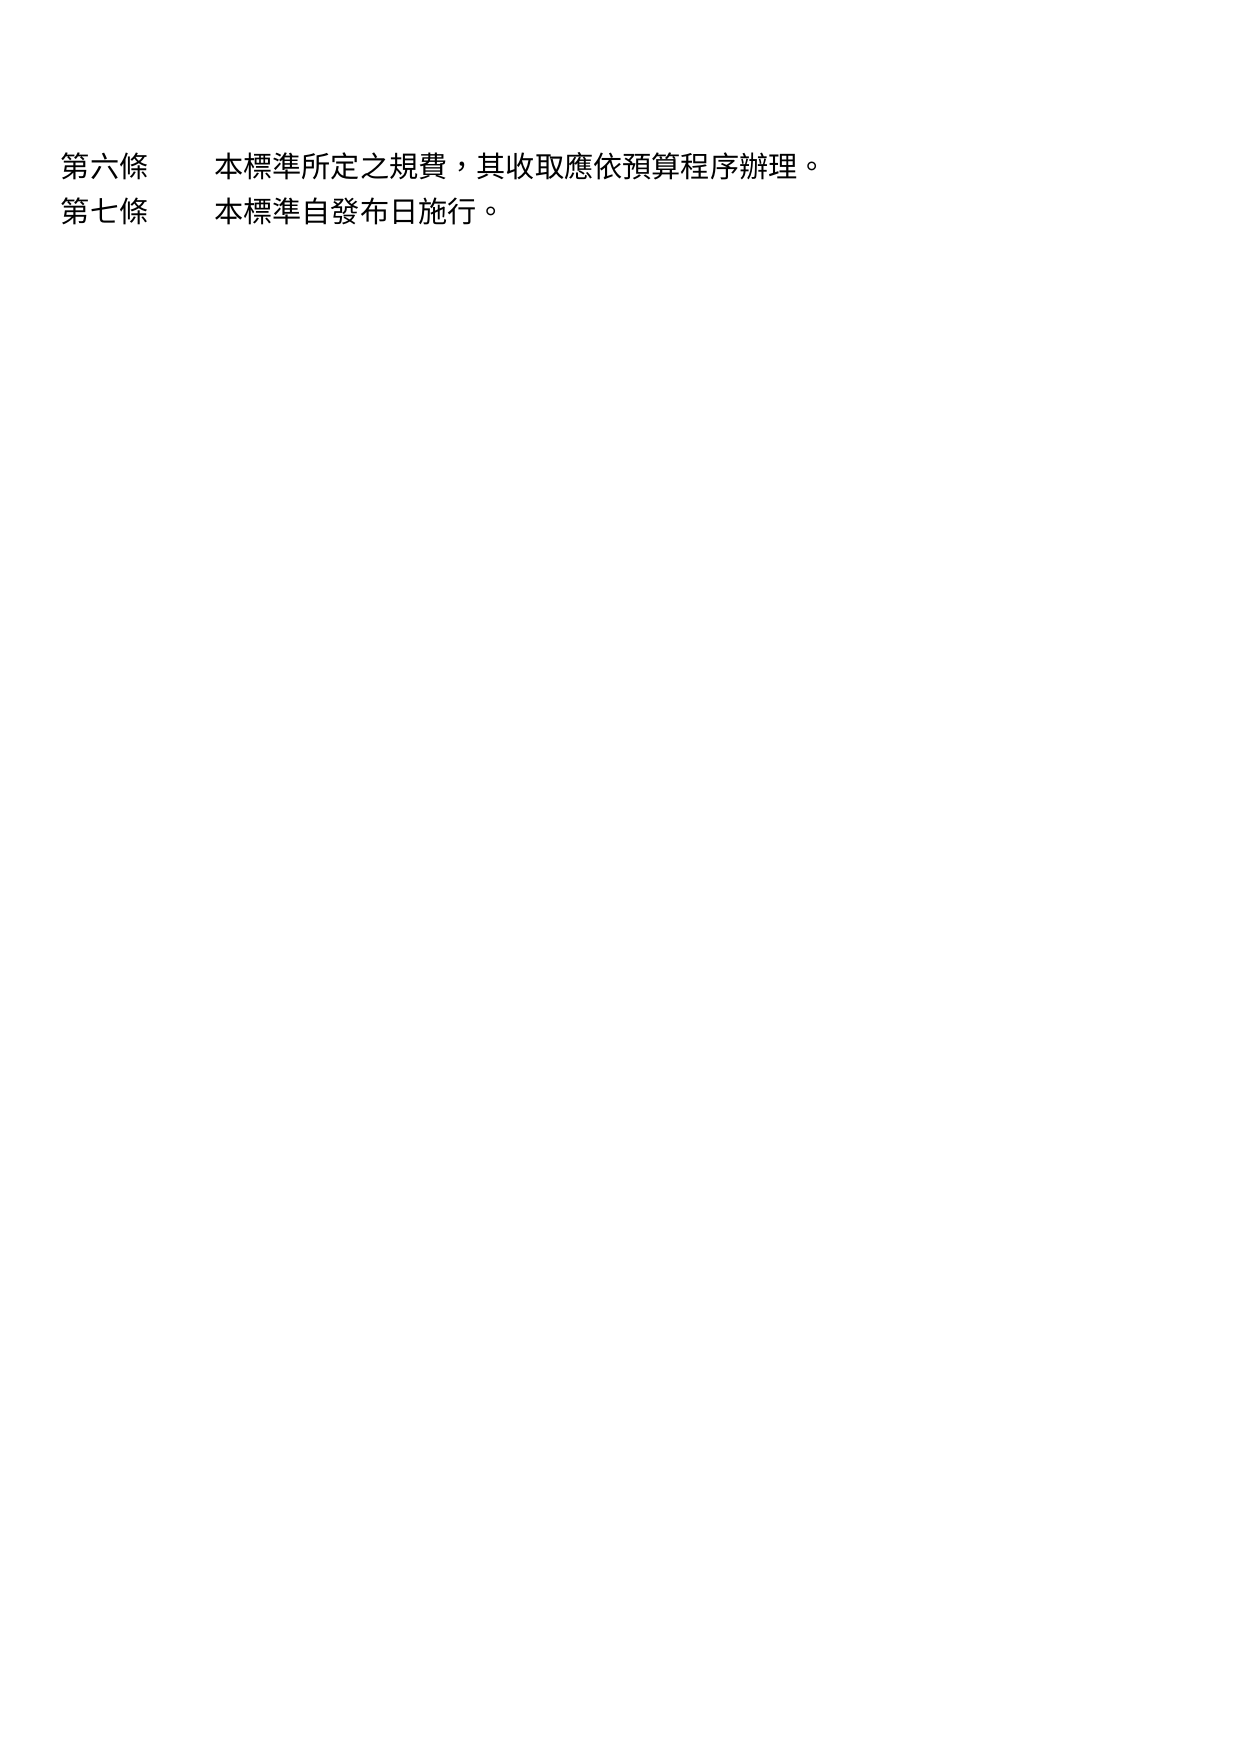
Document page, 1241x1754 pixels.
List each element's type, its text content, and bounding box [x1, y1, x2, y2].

table_cell 本標準自發布日施行。 [213, 187, 1122, 233]
table_cell 第六條 [59, 142, 212, 187]
table_cell 本標準所定之規費，其收取應依預算程序辦理。 [213, 142, 1122, 187]
table_cell 第七條 [59, 187, 212, 233]
